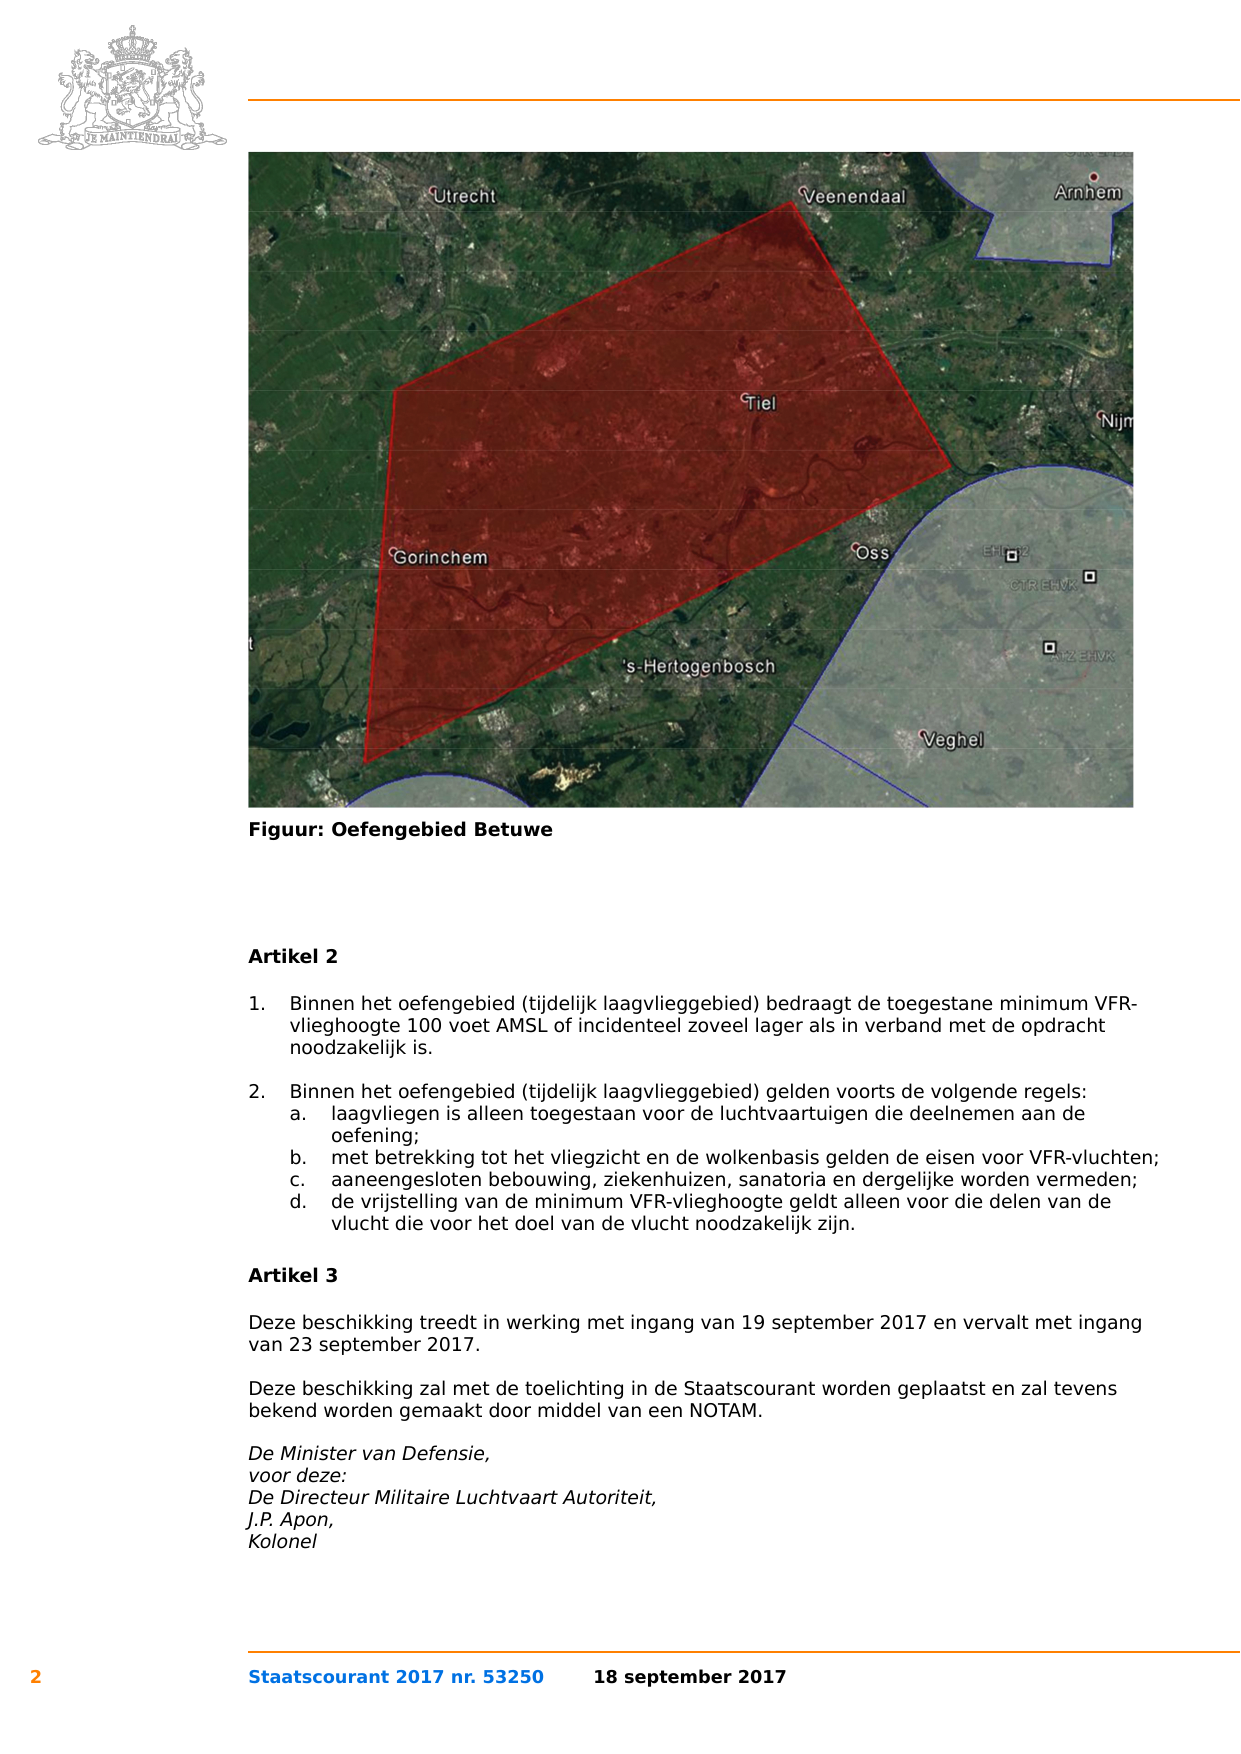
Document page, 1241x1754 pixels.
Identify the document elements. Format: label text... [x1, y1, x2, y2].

text a. laagvliegen is alleen toegestaan voor de luchtvaartuigen die deelnemen aan de oefening; [289, 1103, 1163, 1147]
picture [38, 25, 227, 150]
subtitle Artikel 3 [248, 1265, 1163, 1287]
text 1. Binnen het oefengebied (tijdelijk laagvlieggebied) bedraagt de toegestane minimum VFR-vlieghoogte 100 voet AMSL of incidenteel zoveel lager als in verband met de opdracht noodzakelijk is. [248, 993, 1163, 1059]
text b. met betrekking tot het vliegzicht en de wolkenbasis gelden de eisen voor VFR-vluchten; [289, 1147, 1163, 1169]
text Figuur: Oefengebied Betuwe [248, 819, 1134, 841]
text Deze beschikking zal met de toelichting in de Staatscourant worden geplaatst en zal tevens bekend worden gemaakt door middel van een NOTAM. [248, 1377, 1163, 1421]
text 2. Binnen het oefengebied (tijdelijk laagvlieggebied) gelden voorts de volgende regels: [248, 1081, 1163, 1103]
text c. aaneengesloten bebouwing, ziekenhuizen, sanatoria en dergelijke worden vermeden; [289, 1169, 1163, 1191]
subtitle Artikel 2 [248, 946, 1163, 968]
picture [248, 151, 1134, 808]
text De Minister van Defensie, voor deze: De Directeur Militaire Luchtvaart Autoriteit, J.P. Apon, Kolonel [248, 1443, 1163, 1553]
text d. de vrijstelling van de minimum VFR-vlieghoogte geldt alleen voor die delen van de vlucht die voor het doel van de vlucht noodzakelijk zijn. [289, 1191, 1163, 1235]
text Deze beschikking treedt in werking met ingang van 19 september 2017 en vervalt met ingang van 23 september 2017. [248, 1312, 1163, 1356]
